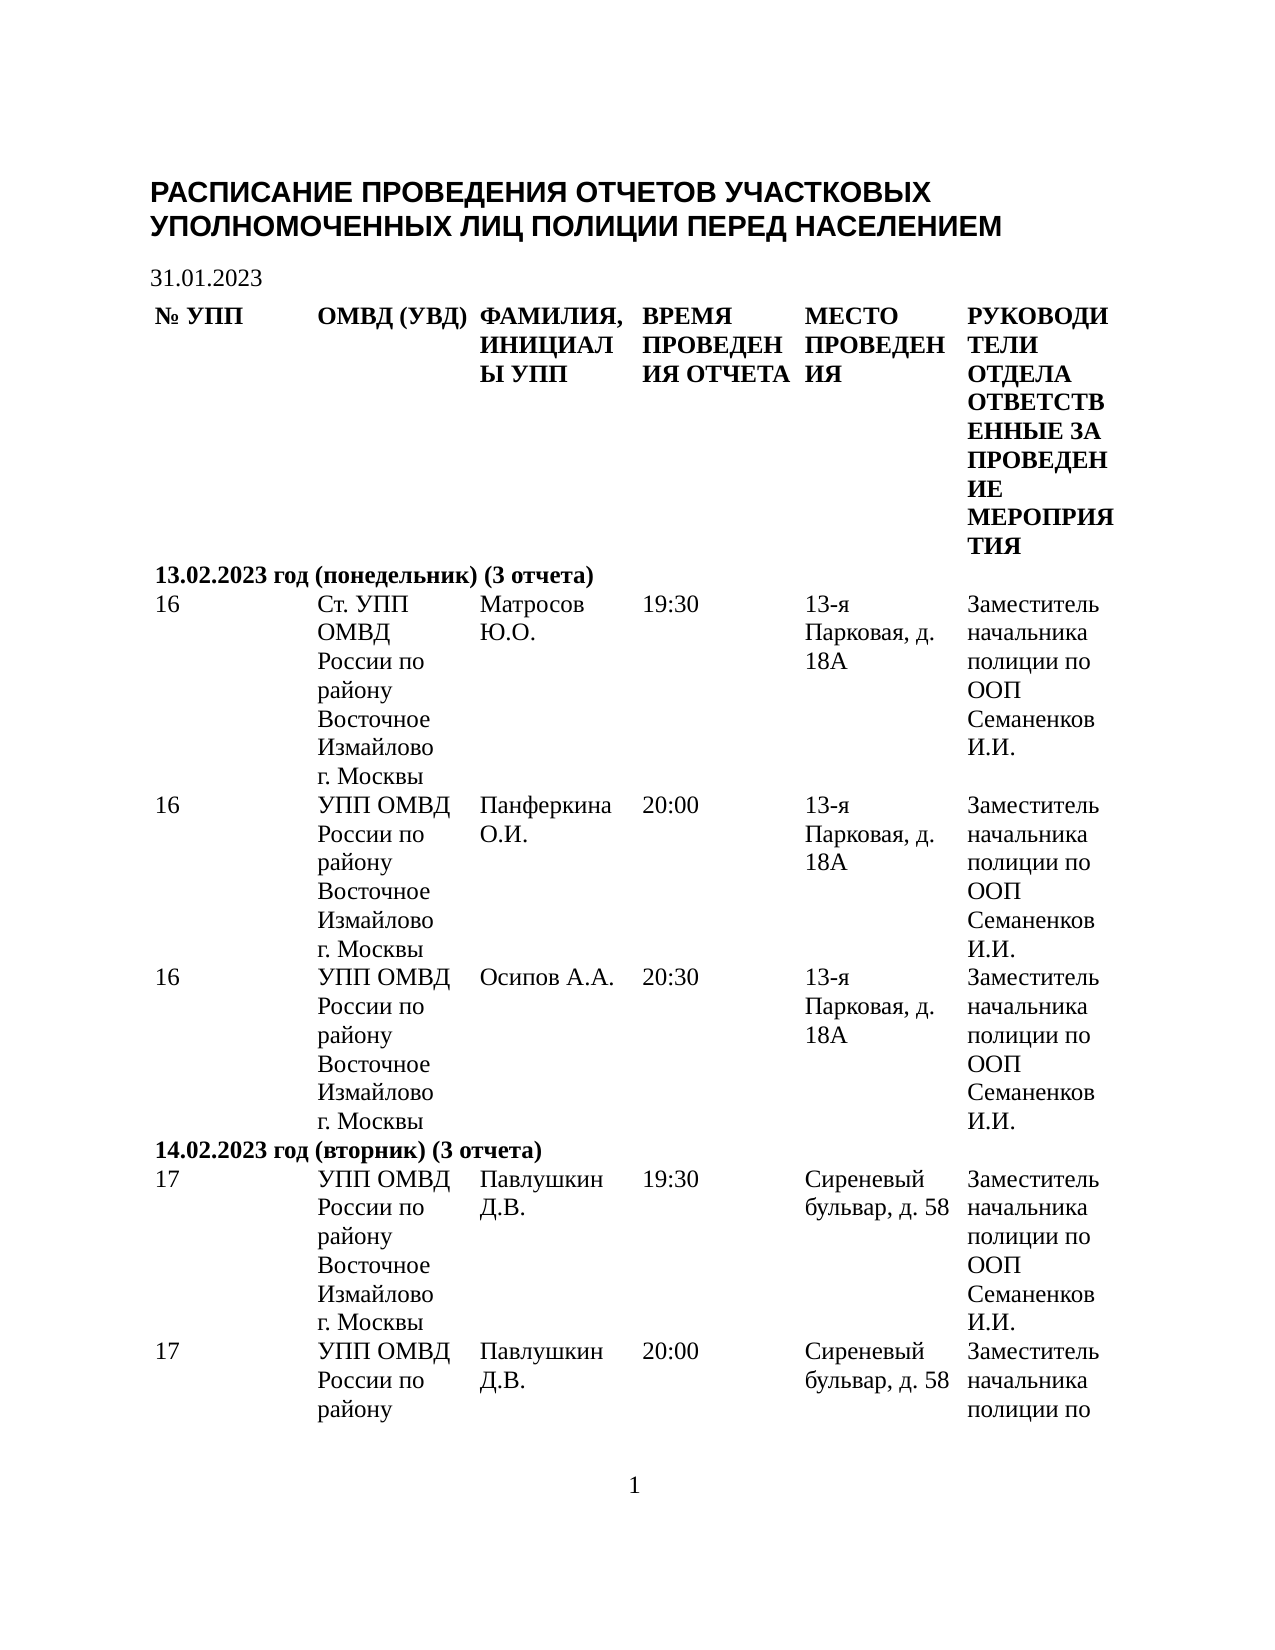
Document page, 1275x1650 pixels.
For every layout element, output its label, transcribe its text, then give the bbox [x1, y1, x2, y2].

text 31.01.2023 [150, 263, 1125, 292]
table_cell 20:30 [638, 963, 800, 1135]
table_cell Осипов А.А. [475, 963, 637, 1135]
table_cell Заместитель начальника полиции по ООП Семаненков И.И. [963, 963, 1125, 1135]
table_cell 13-я Парковая, д. 18А [800, 589, 962, 790]
table_cell 17 [150, 1164, 312, 1336]
table_cell 14.02.2023 год (вторник) (3 отчета) [150, 1135, 1125, 1164]
table_cell 13.02.2023 год (понедельник) (3 отчета) [150, 560, 1125, 589]
table_cell 20:00 [638, 790, 800, 962]
table_header ФАМИЛИЯ, ИНИЦИАЛЫ УПП [475, 301, 637, 560]
subtitle РАСПИСАНИЕ ПРОВЕДЕНИЯ ОТЧЕТОВ УЧАСТКОВЫХ УПОЛНОМОЧЕННЫХ ЛИЦ ПОЛИЦИИ ПЕРЕД НАСЕЛЕНИЕМ [150, 175, 1125, 242]
table_cell Павлушкин Д.В. [475, 1164, 637, 1336]
table_cell 16 [150, 963, 312, 1135]
table_cell Павлушкин Д.В. [475, 1336, 637, 1422]
table_cell Заместитель начальника полиции по ООП Семаненков И.И. [963, 589, 1125, 790]
table_cell Матросов Ю.О. [475, 589, 637, 790]
table_cell Заместитель начальника полиции по ООП Семаненков И.И. [963, 790, 1125, 962]
table_cell УПП ОМВД России по району Восточное Измайлово г. Москвы [313, 790, 475, 962]
table_cell 16 [150, 790, 312, 962]
table_cell 19:30 [638, 589, 800, 790]
table_header ВРЕМЯ ПРОВЕДЕНИЯ ОТЧЕТА [638, 301, 800, 560]
table_cell Сиреневый бульвар, д. 58 [800, 1164, 962, 1336]
table_cell 17 [150, 1336, 312, 1422]
table_header ОМВД (УВД) [313, 301, 475, 560]
table_header № УПП [150, 301, 312, 560]
table_cell 19:30 [638, 1164, 800, 1336]
table_cell УПП ОМВД России по району Восточное Измайлово г. Москвы [313, 1164, 475, 1336]
table_cell Панферкина О.И. [475, 790, 637, 962]
table_cell 16 [150, 589, 312, 790]
table_cell Заместитель начальника полиции по [963, 1336, 1125, 1422]
table_header МЕСТО ПРОВЕДЕНИЯ [800, 301, 962, 560]
table_cell УПП ОМВД России по району [313, 1336, 475, 1422]
table_cell УПП ОМВД России по району Восточное Измайлово г. Москвы [313, 963, 475, 1135]
table_cell Ст. УПП ОМВД России по району Восточное Измайлово г. Москвы [313, 589, 475, 790]
table_cell 20:00 [638, 1336, 800, 1422]
table_cell Сиреневый бульвар, д. 58 [800, 1336, 962, 1422]
table_cell 13-я Парковая, д. 18А [800, 790, 962, 962]
table_header РУКОВОДИТЕЛИ ОТДЕЛА ОТВЕТСТВЕННЫЕ ЗА ПРОВЕДЕНИЕ МЕРОПРИЯТИЯ [963, 301, 1125, 560]
table_cell Заместитель начальника полиции по ООП Семаненков И.И. [963, 1164, 1125, 1336]
table_cell 13-я Парковая, д. 18А [800, 963, 962, 1135]
